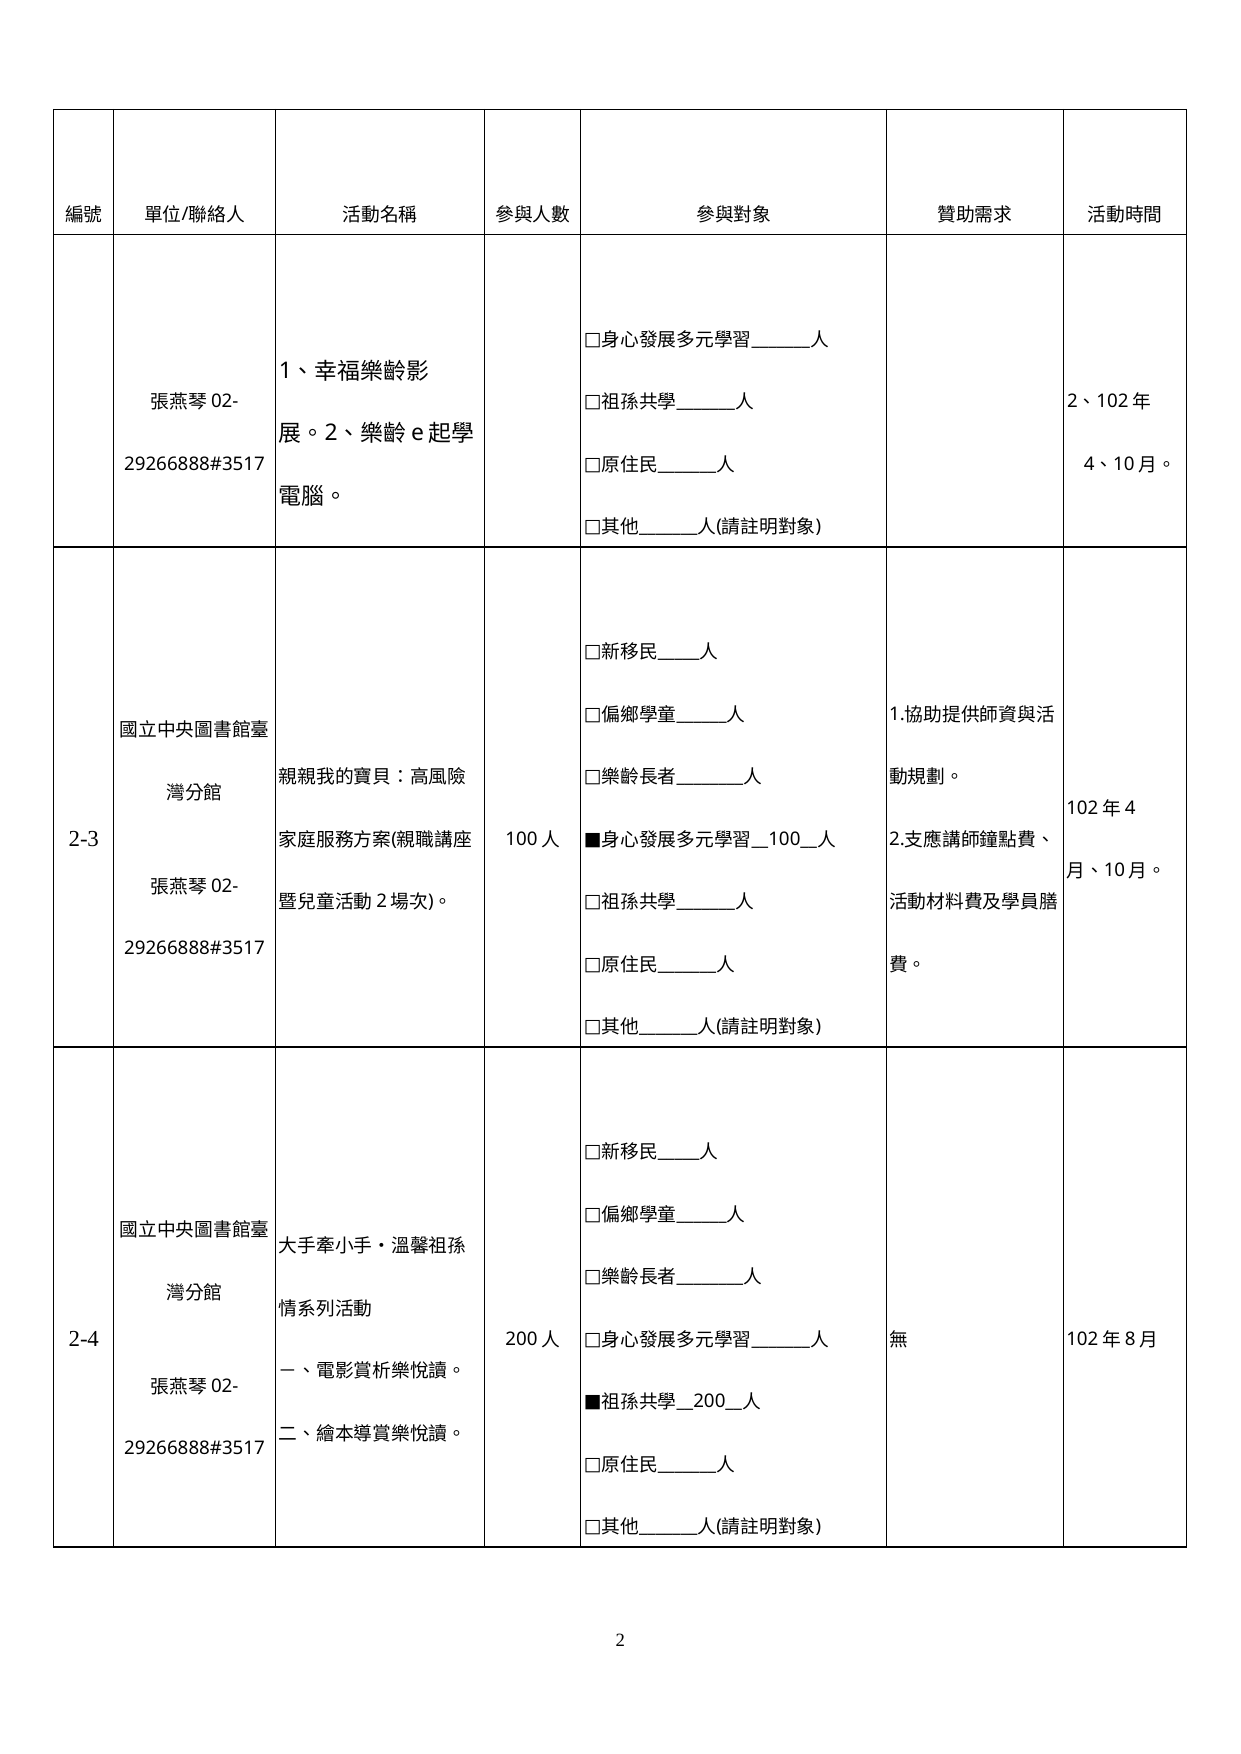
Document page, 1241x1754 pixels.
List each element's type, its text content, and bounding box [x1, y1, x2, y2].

table_cell [54, 235, 113, 546]
table_cell 200人 [485, 1048, 580, 1546]
table_header 編號 [54, 110, 113, 234]
table_cell 1.協助提供師資與活動規劃。 2.支應講師鐘點費、活動材料費及學員膳費。 [887, 548, 1063, 1046]
table_header 參與人數 [485, 110, 580, 234]
table_cell 親親我的寶貝：高風險家庭服務方案(親職講座暨兒童活動2場次)。 [276, 548, 484, 1046]
table_cell [485, 235, 580, 546]
table_cell 102年4月、10月。 [1064, 548, 1186, 1046]
table_cell 國立中央圖書館臺灣分館 張燕琴 02-29266888#3517 [114, 1048, 275, 1546]
table_cell 1、幸福樂齡影展。2、樂齡e起學電腦。 [276, 235, 484, 546]
table_header 單位/聯絡人 [114, 110, 275, 234]
table_cell 國立中央圖書館臺灣分館 張燕琴 02-29266888#3517 [114, 548, 275, 1046]
table_cell 張燕琴 02-29266888#3517 [114, 235, 275, 546]
table_cell □身心發展多元學習_______人 □祖孫共學_______人 □原住民_______人 □其他_______人(請註明對象) [581, 235, 886, 546]
table_header 贊助需求 [887, 110, 1063, 234]
table_cell □新移民_____人 □偏鄉學童______人 □樂齡長者________人 □身心發展多元學習_______人 ■祖孫共學__200__人 □原住民_______人 □其他_______人(請註明對象) [581, 1048, 886, 1546]
table_cell 無 [887, 1048, 1063, 1546]
table_cell 2-3 [54, 548, 113, 1046]
table_header 活動時間 [1064, 110, 1186, 234]
table_header 參與對象 [581, 110, 886, 234]
table_cell 100人 [485, 548, 580, 1046]
table_header 活動名稱 [276, 110, 484, 234]
table_cell 2-4 [54, 1048, 113, 1546]
table_cell 102年8月 [1064, 1048, 1186, 1546]
table_cell [887, 235, 1063, 546]
table_cell 2、102年4、10月。 [1064, 235, 1186, 546]
table_cell □新移民_____人 □偏鄉學童______人 □樂齡長者________人 ■身心發展多元學習__100__人 □祖孫共學_______人 □原住民_______人 □其他_______人(請註明對象) [581, 548, 886, 1046]
table_cell 大手牽小手‧溫馨祖孫情系列活動 －、電影賞析樂悅讀。 二、繪本導賞樂悅讀。 [276, 1048, 484, 1546]
